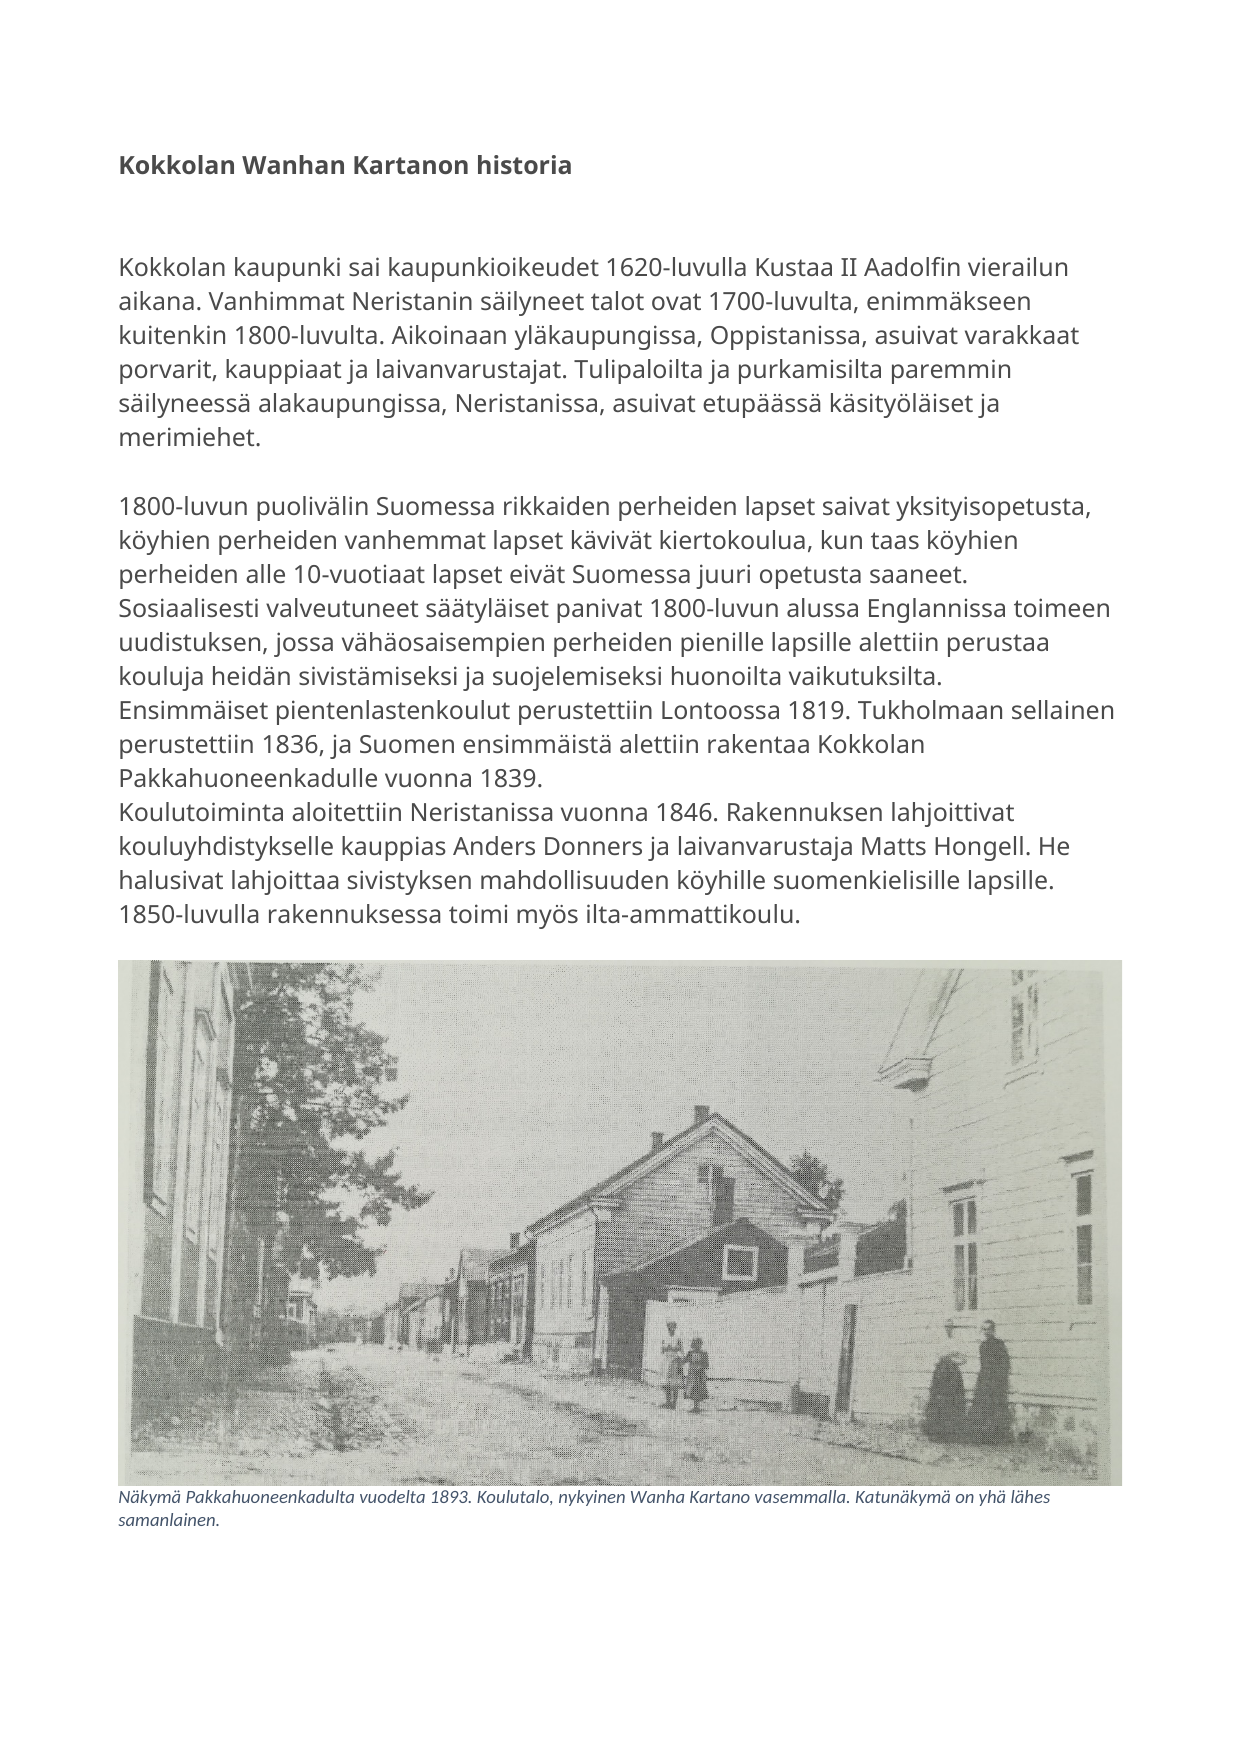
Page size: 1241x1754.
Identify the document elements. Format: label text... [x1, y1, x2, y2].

text Näkymä Pakkahuoneenkadulta vuodelta 1893. Koulutalo, nykyinen Wanha Kartano vasemmalla. Katunäkymä on yhä lähes samanlainen. [118, 1486, 1122, 1531]
text 1800-luvun puolivälin Suomessa rikkaiden perheiden lapset saivat yksityisopetusta, köyhien perheiden vanhemmat lapset kävivät kiertokoulua, kun taas köyhien perheiden alle 10-vuotiaat lapset eivät Suomessa juuri opetusta saaneet. [118, 488, 1122, 590]
text Kokkolan kaupunki sai kaupunkioikeudet 1620-luvulla Kustaa II Aadolfin vierailun aikana. Vanhimmat Neristanin säilyneet talot ovat 1700-luvulta, enimmäkseen kuitenkin 1800-luvulta. Aikoinaan yläkaupungissa, Oppistanissa, asuivat varakkaat porvarit, kauppiaat ja laivanvarustajat. Tulipaloilta ja purkamisilta paremmin säilyneessä alakaupungissa, Neristanissa, asuivat etupäässä käsityöläiset ja merimiehet. [118, 250, 1122, 454]
text Koulutoiminta aloitettiin Neristanissa vuonna 1846. Rakennuksen lahjoittivat kouluyhdistykselle kauppias Anders Donners ja laivanvarustaja Matts Hongell. He halusivat lahjoittaa sivistyksen mahdollisuuden köyhille suomenkielisille lapsille. 1850-luvulla rakennuksessa toimi myös ilta-ammattikoulu. [118, 795, 1122, 931]
text Sosiaalisesti valveutuneet säätyläiset panivat 1800-luvun alussa Englannissa toimeen uudistuksen, jossa vähäosaisempien perheiden pienille lapsille alettiin perustaa kouluja heidän sivistämiseksi ja suojelemiseksi huonoilta vaikutuksilta. [118, 590, 1122, 693]
text Ensimmäiset pientenlastenkoulut perustettiin Lontoossa 1819. Tukholmaan sellainen perustettiin 1836, ja Suomen ensimmäistä alettiin rakentaa Kokkolan Pakkahuoneenkadulle vuonna 1839. [118, 693, 1122, 795]
text Kokkolan Wanhan Kartanon historia [118, 148, 1122, 182]
